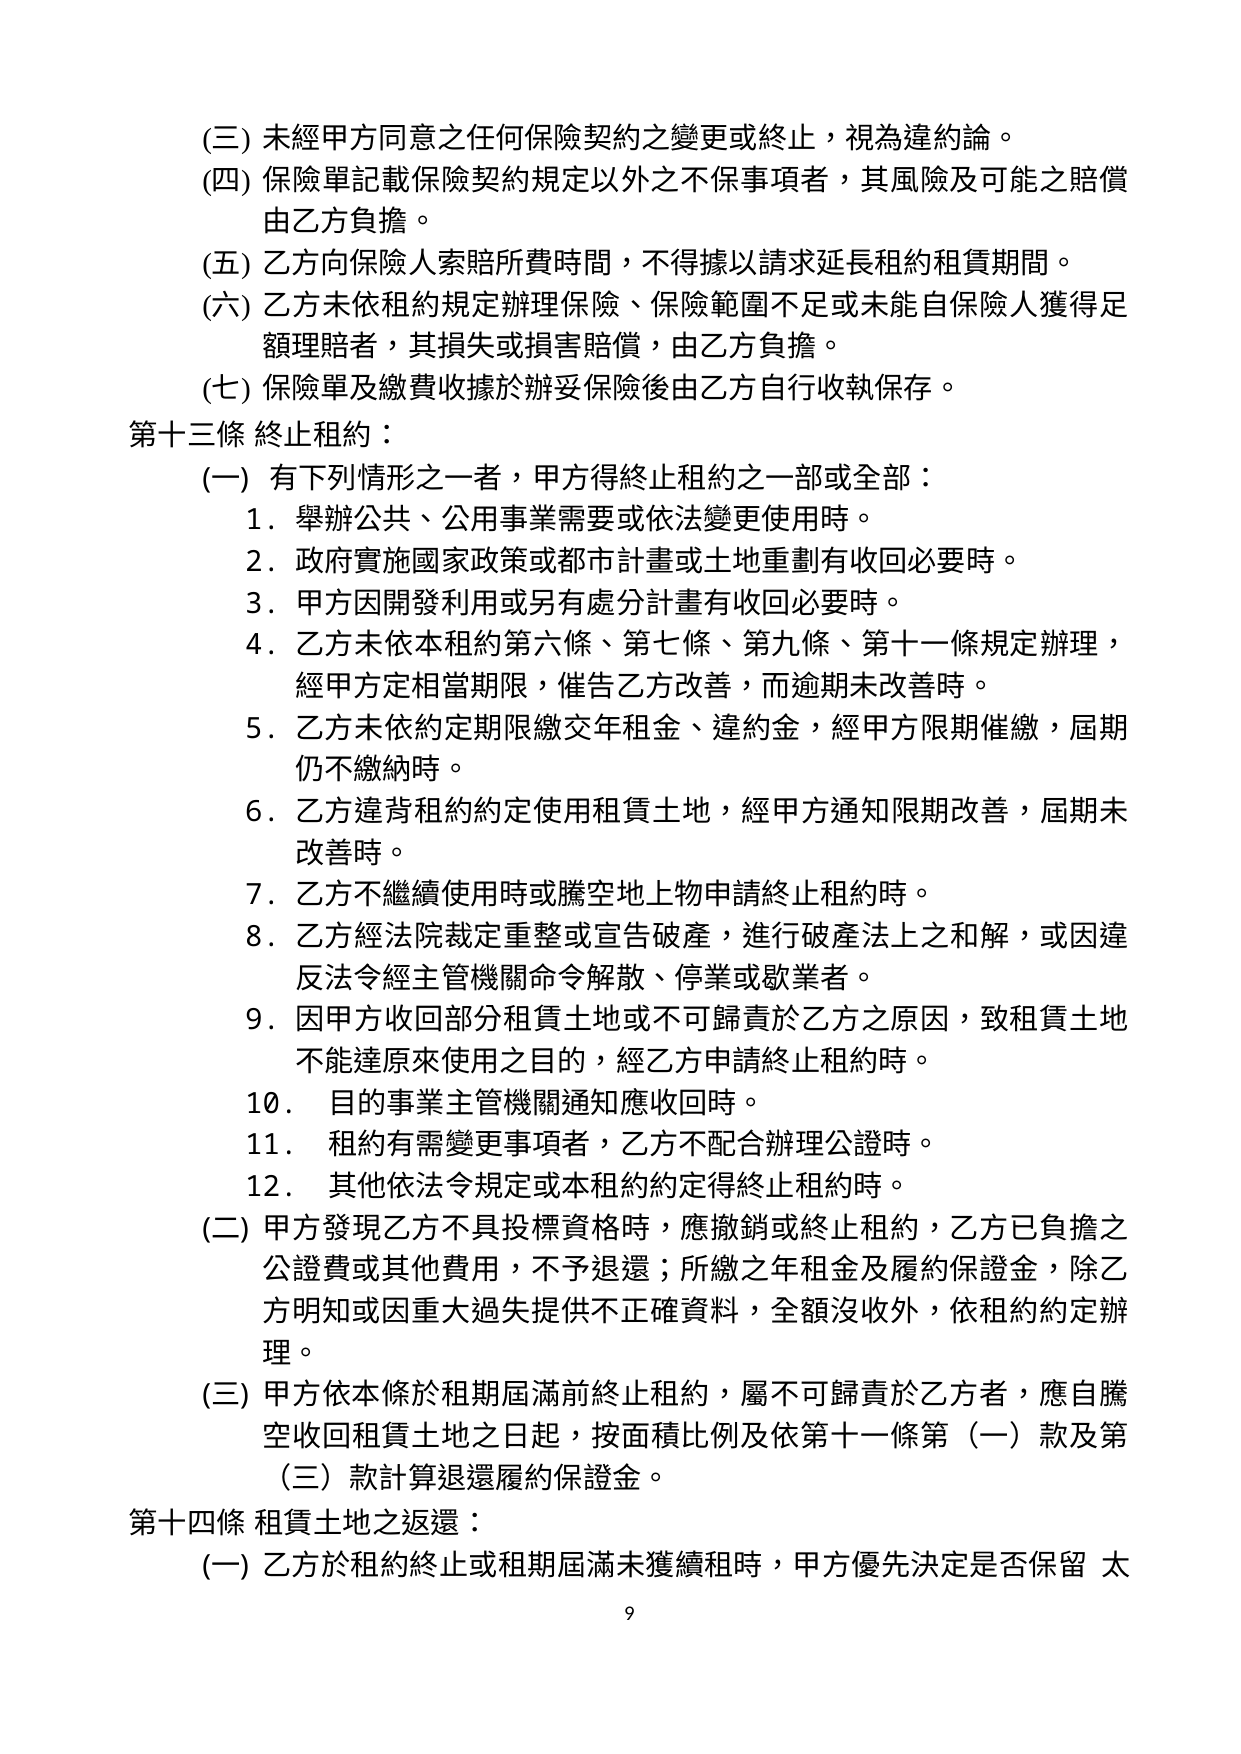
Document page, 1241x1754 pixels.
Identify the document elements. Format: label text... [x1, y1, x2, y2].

list 政府實施國家政策或都市計畫或土地重劃有收回必要時。 [245, 538, 1130, 580]
list 甲方因開發利用或另有處分計畫有收回必要時。 [245, 580, 1130, 621]
list 乙方於租約終止或租期屆滿未獲續租時，甲方優先決定是否保留 太 [202, 1542, 1130, 1584]
list 租約有需變更事項者，乙方不配合辦理公證時。 [245, 1121, 1130, 1163]
list 租賃土地之返還： [128, 1496, 1130, 1542]
list 乙方未依約定期限繳交年租金、違約金，經甲方限期催繳，屆期仍不繳納時。 [245, 705, 1130, 788]
list 保險單記載保險契約規定以外之不保事項者，其風險及可能之賠償由乙方負擔。 [202, 157, 1130, 240]
list 保險單及繳費收據於辦妥保險後由乙方自行收執保存。 [202, 365, 1130, 407]
list 甲方發現乙方不具投標資格時，應撤銷或終止租約，乙方已負擔之公證費或其他費用，不予退還；所繳之年租金及履約保證金，除乙方明知或因重大過失提供不正確資料，全額沒收外，依租約約定辦理。 [202, 1205, 1130, 1371]
list 目的事業主管機關通知應收回時。 [245, 1080, 1130, 1121]
list 因甲方收回部分租賃土地或不可歸責於乙方之原因，致租賃土地不能達原來使用之目的，經乙方申請終止租約時。 [245, 996, 1130, 1080]
list 乙方向保險人索賠所費時間，不得據以請求延長租約租賃期間。 [202, 240, 1130, 282]
list 乙方經法院裁定重整或宣告破產，進行破產法上之和解，或因違反法令經主管機關命令解散、停業或歇業者。 [245, 913, 1130, 996]
list 有下列情形之一者，甲方得終止租約之一部或全部： [202, 455, 1130, 496]
list 甲方依本條於租期屆滿前終止租約，屬不可歸責於乙方者，應自騰空收回租賃土地之日起，按面積比例及依第十一條第（一）款及第（三）款計算退還履約保證金。 [202, 1371, 1130, 1496]
list 乙方不繼續使用時或騰空地上物申請終止租約時。 [245, 871, 1130, 913]
list 舉辦公共、公用事業需要或依法變更使用時。 [245, 496, 1130, 538]
list 乙方違背租約約定使用租賃土地，經甲方通知限期改善，屆期未改善時。 [245, 788, 1130, 871]
list 乙方未依租約規定辦理保險、保險範圍不足或未能自保險人獲得足額理賠者，其損失或損害賠償，由乙方負擔。 [202, 282, 1130, 365]
list 其他依法令規定或本租約約定得終止租約時。 [245, 1163, 1130, 1205]
list 未經甲方同意之任何保險契約之變更或終止，視為違約論。 [202, 115, 1130, 157]
list 終止租約： [128, 407, 1130, 455]
list 乙方未依本租約第六條、第七條、第九條、第十一條規定辦理，經甲方定相當期限，催告乙方改善，而逾期未改善時。 [245, 621, 1130, 705]
